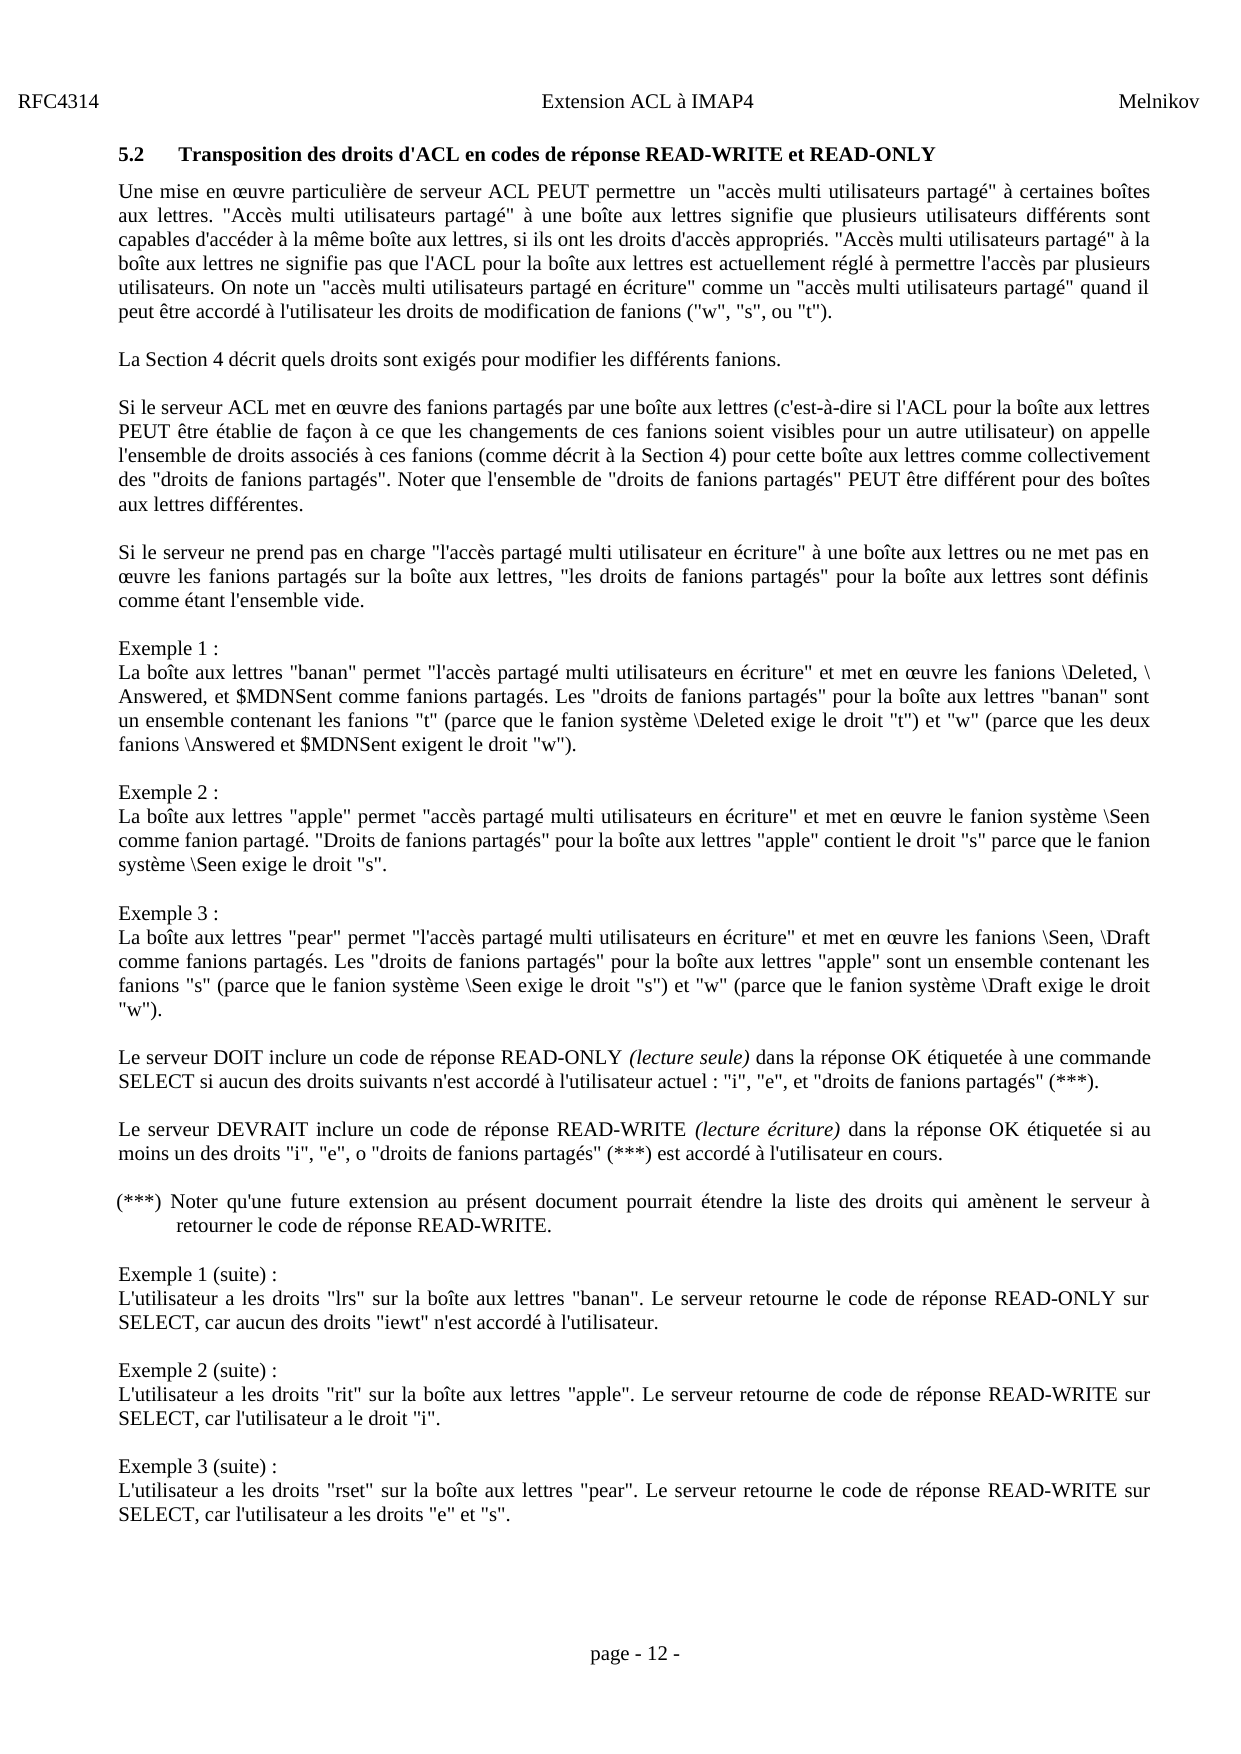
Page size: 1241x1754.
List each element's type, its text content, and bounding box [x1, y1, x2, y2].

text Exemple 2 : [118, 780, 1152, 804]
text Le serveur DEVRAIT inclure un code de réponse READ-WRITE (lecture écriture) dans la réponse OK étiquetée si au moins un des droits "i", "e", o "droits de fanions partagés" (***) est accordé à l'utilisateur en cours. [118, 1117, 1152, 1165]
text La boîte aux lettres "pear" permet "l'accès partagé multi utilisateurs en écriture" et met en œuvre les fanions \Seen, \Draft comme fanions partagés. Les "droits de fanions partagés" pour la boîte aux lettres "apple" sont un ensemble contenant les fanions "s" (parce que le fanion système \Seen exige le droit "s") et "w" (parce que le fanion système \Draft exige le droit "w"). [118, 924, 1152, 1021]
text Une mise en œuvre particulière de serveur ACL PEUT permettre un "accès multi utilisateurs partagé" à certaines boîtes aux lettres. "Accès multi utilisateurs partagé" à une boîte aux lettres signifie que plusieurs utilisateurs différents sont capables d'accéder à la même boîte aux lettres, si ils ont les droits d'accès appropriés. "Accès multi utilisateurs partagé" à la boîte aux lettres ne signifie pas que l'ACL pour la boîte aux lettres est actuellement réglé à permettre l'accès par plusieurs utilisateurs. On note un "accès multi utilisateurs partagé en écriture" comme un "accès multi utilisateurs partagé" quand il peut être accordé à l'utilisateur les droits de modification de fanions ("w", "s", ou "t"). [118, 179, 1152, 323]
text La Section 4 décrit quels droits sont exigés pour modifier les différents fanions. [118, 347, 1152, 371]
text Exemple 2 (suite) : [118, 1358, 1152, 1382]
text L'utilisateur a les droits "rit" sur la boîte aux lettres "apple". Le serveur retourne de code de réponse READ-WRITE sur SELECT, car l'utilisateur a le droit "i". [118, 1382, 1152, 1430]
text (***) Noter qu'une future extension au présent document pourrait étendre la liste des droits qui amènent le serveur à retourner le code de réponse READ-WRITE. [116, 1189, 1152, 1237]
text Exemple 3 : [118, 901, 1152, 924]
text La boîte aux lettres "apple" permet "accès partagé multi utilisateurs en écriture" et met en œuvre le fanion système \Seen comme fanion partagé. "Droits de fanions partagés" pour la boîte aux lettres "apple" contient le droit "s" parce que le fanion système \Seen exige le droit "s". [118, 804, 1152, 876]
text Exemple 1 (suite) : [118, 1261, 1152, 1286]
subtitle 5.2 Transposition des droits d'ACL en codes de réponse READ-WRITE et READ-ONLY [118, 142, 1152, 166]
text Exemple 3 (suite) : [118, 1454, 1152, 1478]
text Si le serveur ne prend pas en charge "l'accès partagé multi utilisateur en écriture" à une boîte aux lettres ou ne met pas en œuvre les fanions partagés sur la boîte aux lettres, "les droits de fanions partagés" pour la boîte aux lettres sont définis comme étant l'ensemble vide. [118, 539, 1152, 612]
text Le serveur DOIT inclure un code de réponse READ-ONLY (lecture seule) dans la réponse OK étiquetée à une commande SELECT si aucun des droits suivants n'est accordé à l'utilisateur actuel : "i", "e", et "droits de fanions partagés" (***). [118, 1045, 1152, 1093]
text Si le serveur ACL met en œuvre des fanions partagés par une boîte aux lettres (c'est-à-dire si l'ACL pour la boîte aux lettres PEUT être établie de façon à ce que les changements de ces fanions soient visibles pour un autre utilisateur) on appelle l'ensemble de droits associés à ces fanions (comme décrit à la Section 4) pour cette boîte aux lettres comme collectivement des "droits de fanions partagés". Noter que l'ensemble de "droits de fanions partagés" PEUT être différent pour des boîtes aux lettres différentes. [118, 395, 1152, 516]
text La boîte aux lettres "banan" permet "l'accès partagé multi utilisateurs en écriture" et met en œuvre les fanions \Deleted, \Answered, et $MDNSent comme fanions partagés. Les "droits de fanions partagés" pour la boîte aux lettres "banan" sont un ensemble contenant les fanions "t" (parce que le fanion système \Deleted exige le droit "t") et "w" (parce que les deux fanions \Answered et $MDNSent exigent le droit "w"). [118, 660, 1152, 756]
text L'utilisateur a les droits "rset" sur la boîte aux lettres "pear". Le serveur retourne le code de réponse READ-WRITE sur SELECT, car l'utilisateur a les droits "e" et "s". [118, 1478, 1152, 1526]
text L'utilisateur a les droits "lrs" sur la boîte aux lettres "banan". Le serveur retourne le code de réponse READ-ONLY sur SELECT, car aucun des droits "iewt" n'est accordé à l'utilisateur. [118, 1286, 1152, 1334]
text Exemple 1 : [118, 636, 1152, 660]
